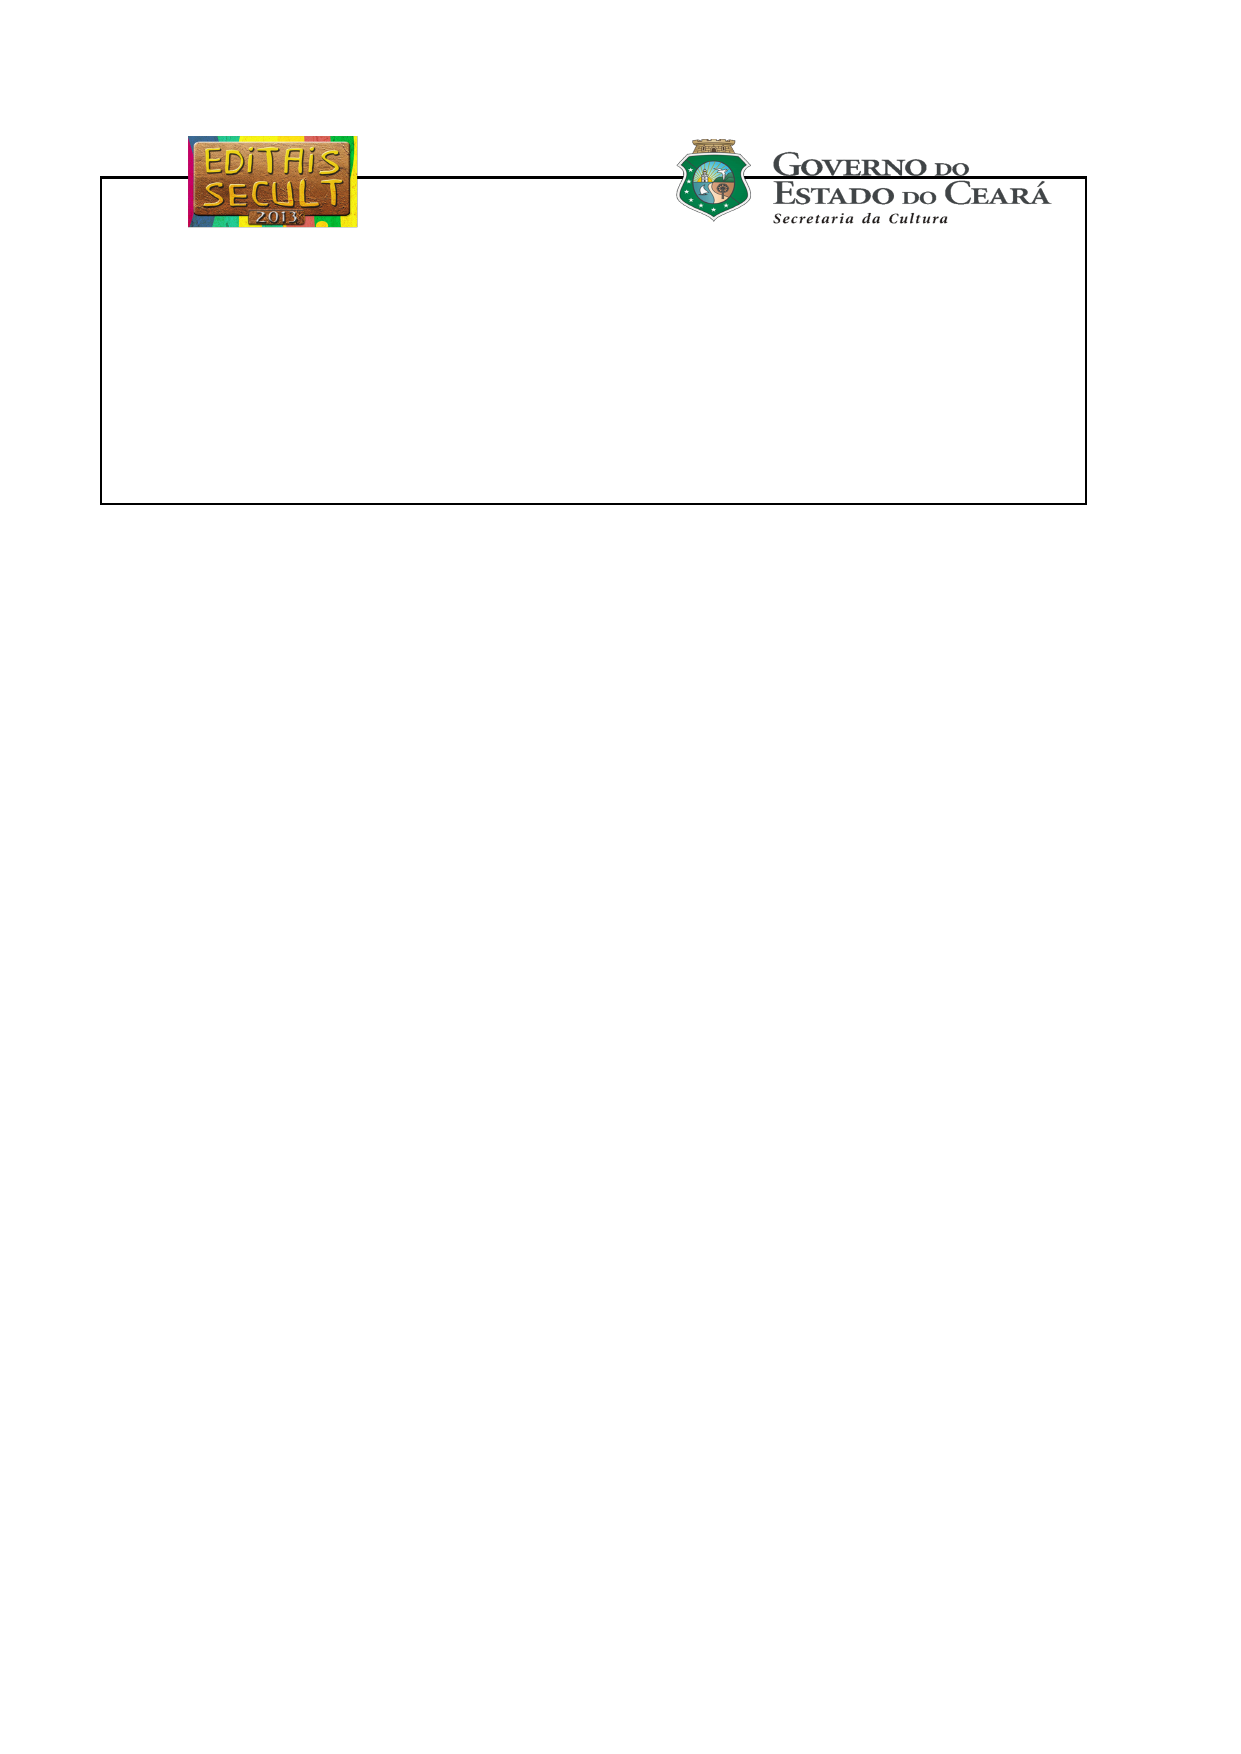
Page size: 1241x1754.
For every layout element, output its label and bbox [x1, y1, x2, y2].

table_cell [102, 179, 1085, 502]
picture [157, 118, 1083, 263]
